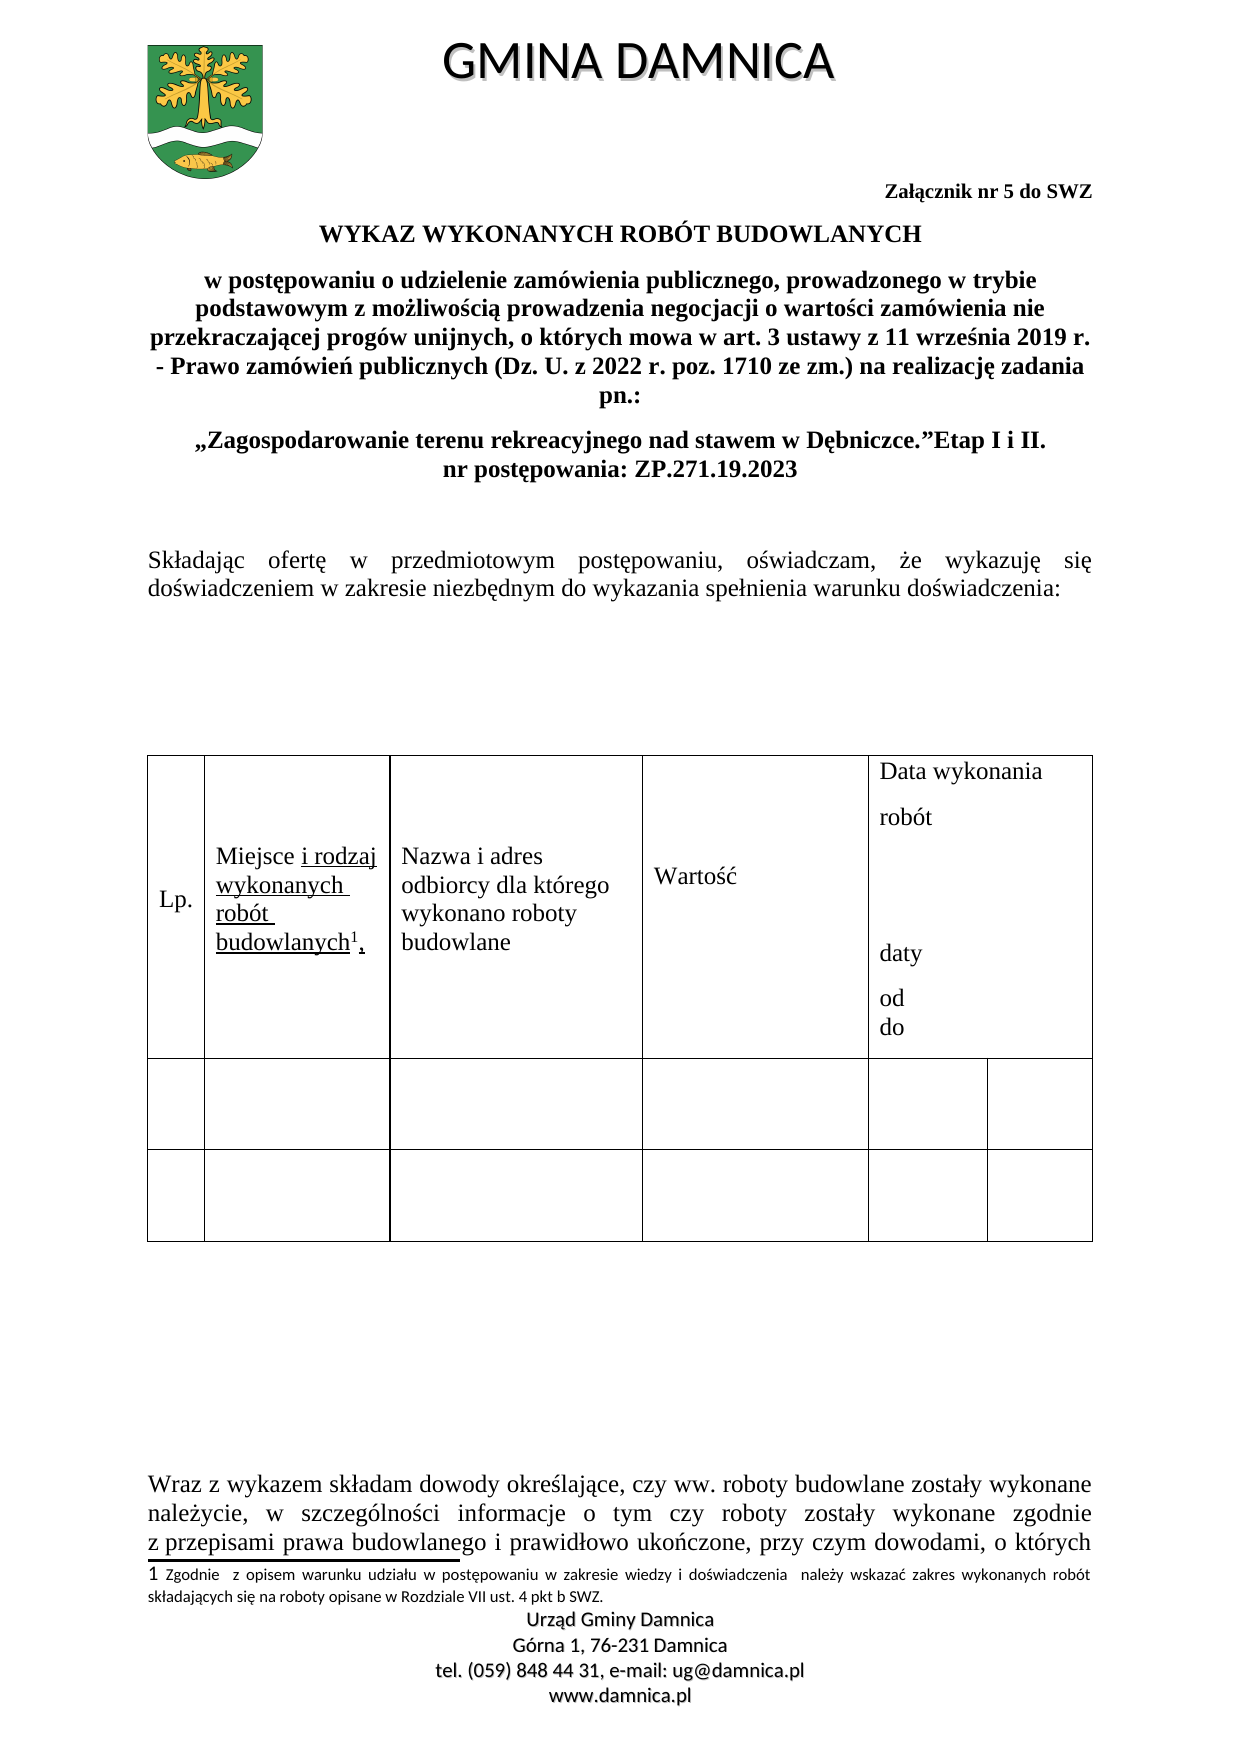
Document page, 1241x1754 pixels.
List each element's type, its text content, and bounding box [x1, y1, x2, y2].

table_cell [988, 1059, 1092, 1149]
text WYKAZ WYKONANYCH ROBÓT BUDOWLANYCH [148, 219, 1093, 248]
text Wraz z wykazem składam dowody określające, czy ww. roboty budowlane zostały wykonane należycie, w szczególności informacje o tym czy roboty zostały wykonane zgodnie z przepisami prawa budowlanego i prawidłowo ukończone, przy czym dowodami, o których [148, 1469, 1093, 1556]
table_header Wartość [643, 756, 868, 1057]
table_cell [148, 1150, 204, 1241]
text „Zagospodarowanie terenu rekreacyjnego nad stawem w Dębniczce.”Etap I i II. [148, 425, 1093, 454]
table_cell [205, 1059, 389, 1149]
table_cell [869, 1150, 987, 1241]
text w postępowaniu o udzielenie zamówienia publicznego, prowadzonego w trybie podstawowym z możliwością prowadzenia negocjacji o wartości zamówienia nie przekraczającej progów unijnych, o których mowa w art. 3 ustawy z 11 września 2019 r. - Prawo zamówień publicznych (Dz. U. z 2022 r. poz. 1710 ze zm.) na realizację zadania pn.: [148, 265, 1093, 408]
text Składając ofertę w przedmiotowym postępowaniu, oświadczam, że wykazuję się doświadczeniem w zakresie niezbędnym do wykazania spełnienia warunku doświadczenia: [148, 545, 1093, 602]
table_cell [391, 1059, 642, 1149]
table_cell [643, 1059, 868, 1149]
table_header Miejsce i rodzaj wykonanych robót budowlanych, [205, 756, 389, 1057]
text Załącznik nr 5 do SWZ [148, 178, 1093, 203]
table_cell [869, 1059, 987, 1149]
table_header Nazwa i adres odbiorcy dla którego wykonano roboty budowlane [391, 756, 642, 1057]
table_cell [643, 1150, 868, 1241]
text nr postępowania: ZP.271.19.2023 [148, 454, 1093, 483]
table_header Data wykonania robót daty od do [869, 756, 1092, 1057]
table_cell [148, 1059, 204, 1149]
table_cell [391, 1150, 642, 1241]
table_cell [205, 1150, 389, 1241]
table_header Lp. [148, 756, 204, 1057]
table_cell [988, 1150, 1092, 1241]
